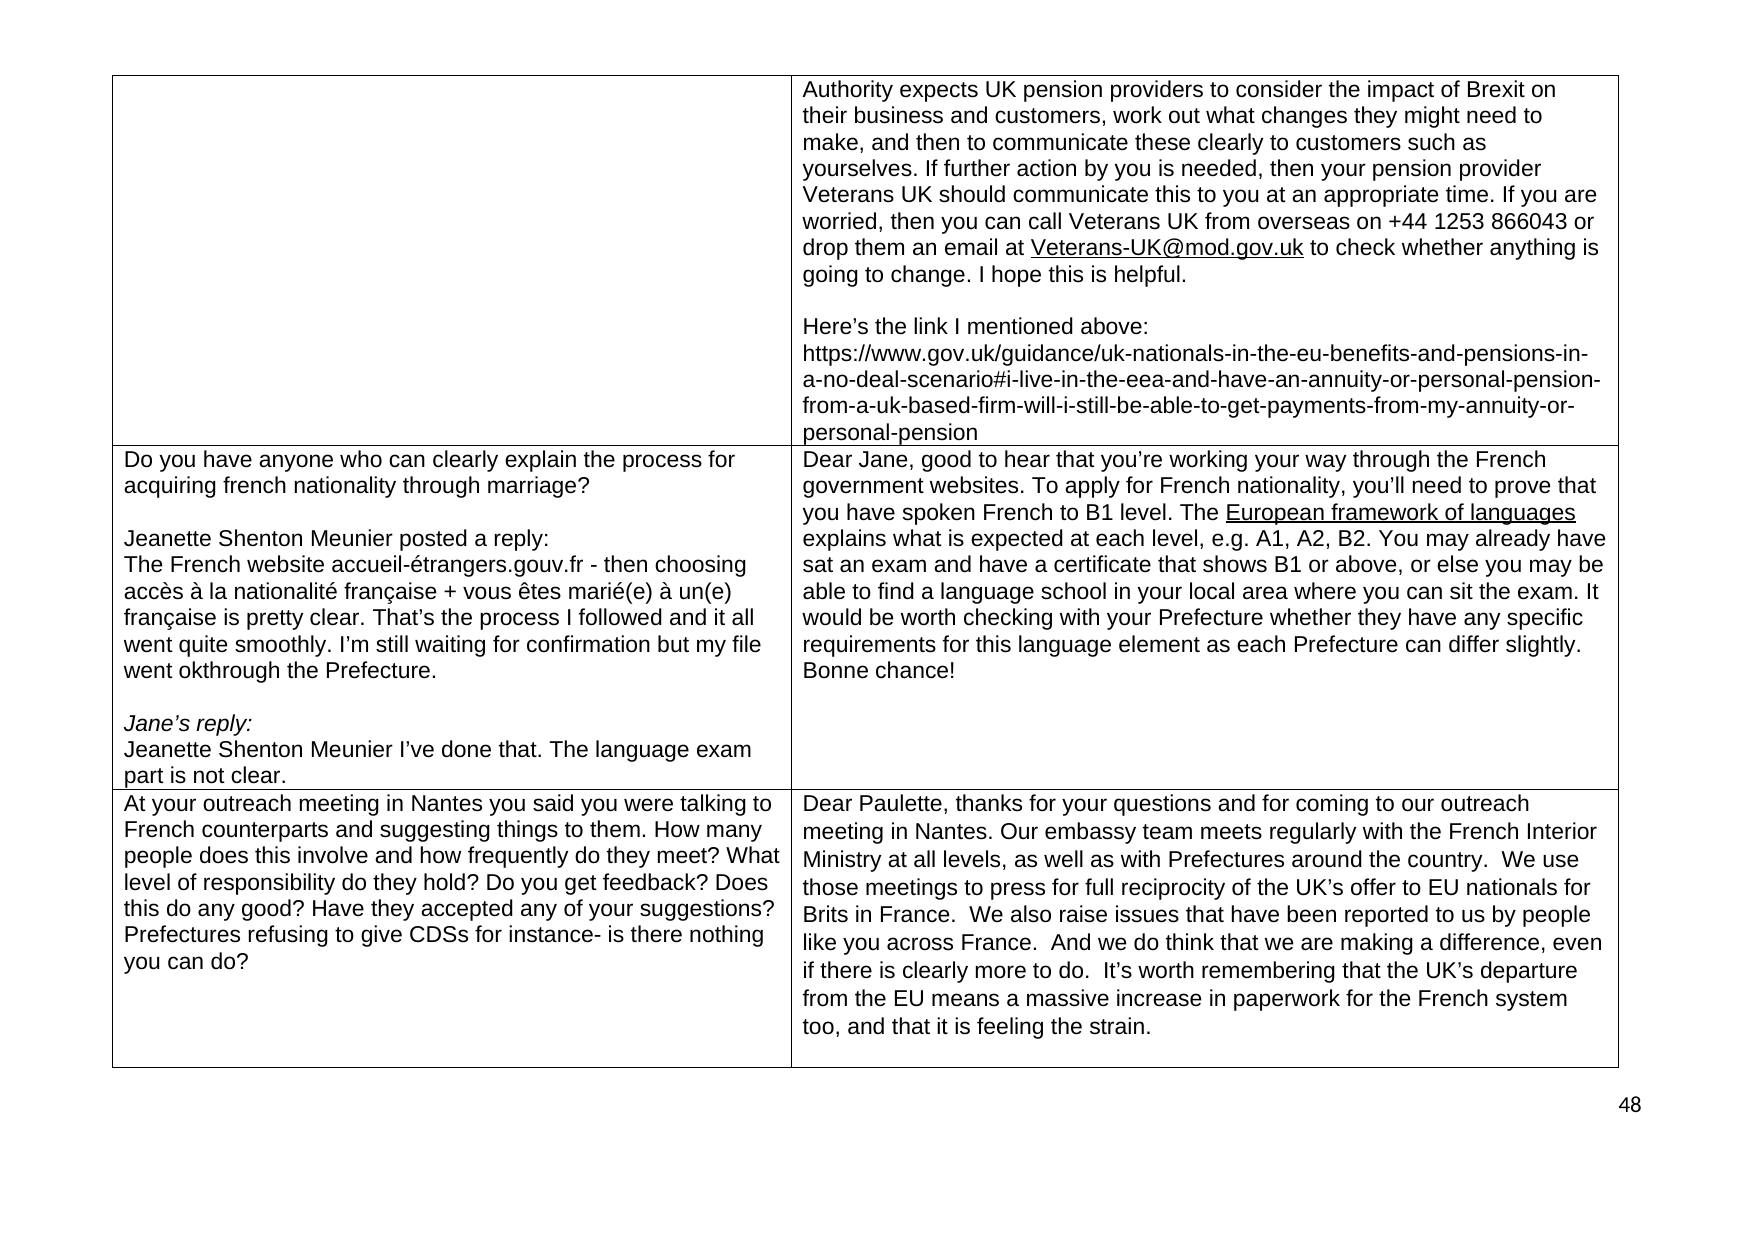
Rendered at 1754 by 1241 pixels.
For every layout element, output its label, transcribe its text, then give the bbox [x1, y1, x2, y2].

table_cell Dear Jane, good to hear that you’re working your way through the French government websites. To apply for French nationality, you’ll need to prove that you have spoken French to B1 level. The European framework of languages explains what is expected at each level, e.g. A1, A2, B2. You may already have sat an exam and have a certificate that shows B1 or above, or else you may be able to find a language school in your local area where you can sit the exam. It would be worth checking with your Prefecture whether they have any specific requirements for this language element as each Prefecture can differ slightly. Bonne chance! [792, 446, 1618, 789]
table_cell Authority expects UK pension providers to consider the impact of Brexit on their business and customers, work out what changes they might need to make, and then to communicate these clearly to customers such as yourselves. If further action by you is needed, then your pension provider Veterans UK should communicate this to you at an appropriate time. If you are worried, then you can call Veterans UK from overseas on +44 1253 866043 or drop them an email at Veterans-UK@mod.gov.uk to check whether anything is going to change. I hope this is helpful. Here’s the link I mentioned above: https://www.gov.uk/guidance/uk-nationals-in-the-eu-benefits-and-pensions-in-a-no-deal-scenario#i-live-in-the-eea-and-have-an-annuity-or-personal-pension-from-a-uk-based-firm-will-i-still-be-able-to-get-payments-from-my-annuity-or-personal-pension [792, 76, 1618, 445]
table_cell Do you have anyone who can clearly explain the process for acquiring french nationality through marriage? Jeanette Shenton Meunier posted a reply: The French website accueil-étrangers.gouv.fr - then choosing accès à la nationalité française + vous êtes marié(e) à un(e) française is pretty clear. That’s the process I followed and it all went quite smoothly. I’m still waiting for confirmation but my file went okthrough the Prefecture. Jane’s reply: Jeanette Shenton Meunier I’ve done that. The language exam part is not clear. [113, 446, 791, 789]
table_cell At your outreach meeting in Nantes you said you were talking to French counterparts and suggesting things to them. How many people does this involve and how frequently do they meet? What level of responsibility do they hold? Do you get feedback? Does this do any good? Have they accepted any of your suggestions? Prefectures refusing to give CDSs for instance- is there nothing you can do? [113, 790, 791, 1067]
table_cell Dear Paulette, thanks for your questions and for coming to our outreach meeting in Nantes. Our embassy team meets regularly with the French Interior Ministry at all levels, as well as with Prefectures around the country. We use those meetings to press for full reciprocity of the UK’s offer to EU nationals for Brits in France. We also raise issues that have been reported to us by people like you across France. And we do think that we are making a difference, even if there is clearly more to do. It’s worth remembering that the UK’s departure from the EU means a massive increase in paperwork for the French system too, and that it is feeling the strain. [792, 790, 1618, 1067]
table_cell [113, 76, 791, 445]
